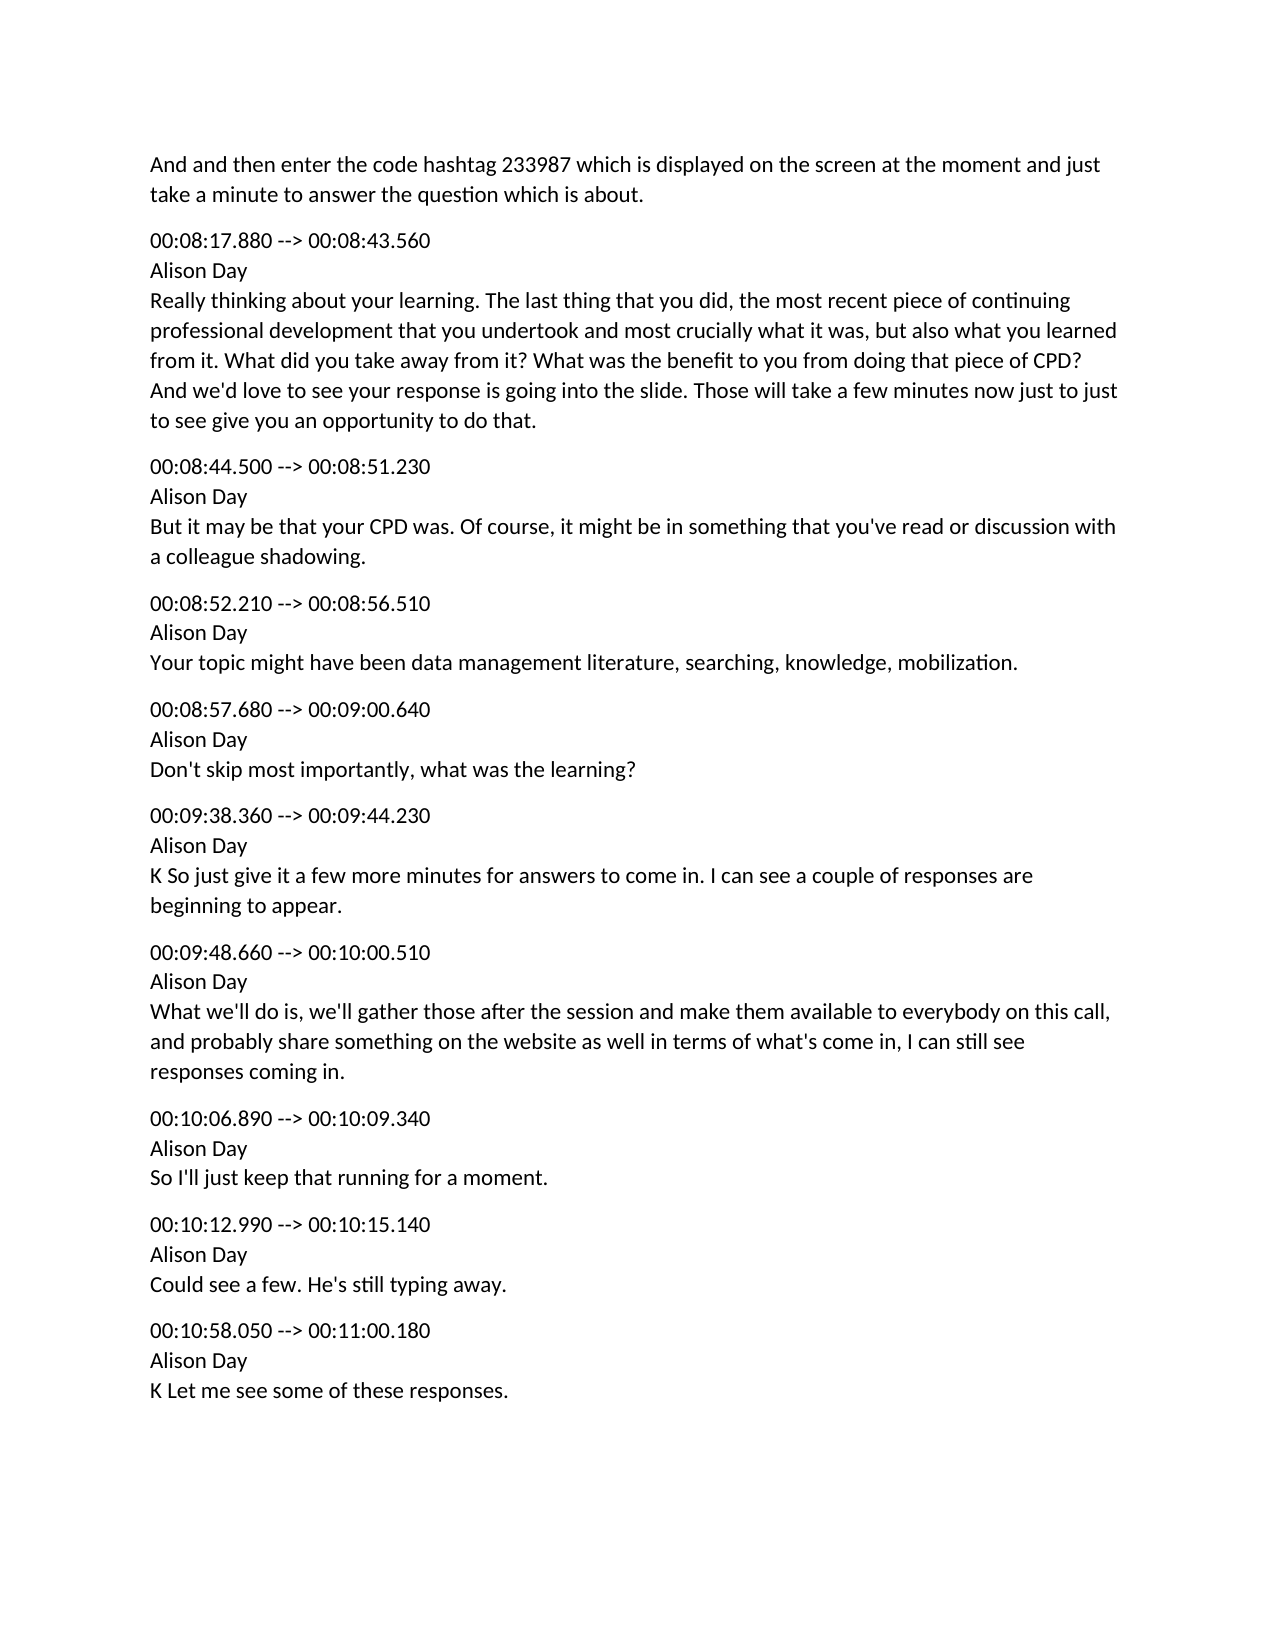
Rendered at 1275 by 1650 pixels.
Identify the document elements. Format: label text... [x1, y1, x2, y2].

text And and then enter the code hashtag 233987 which is displayed on the screen at the moment and just take a minute to answer the question which is about. [150, 150, 1125, 208]
text 00:10:06.890 --> 00:10:09.340 Alison Day So I'll just keep that running for a moment. [150, 1104, 1125, 1192]
text 00:08:17.880 --> 00:08:43.560 Alison Day Really thinking about your learning. The last thing that you did, the most recent piece of continuing professional development that you undertook and most crucially what it was, but also what you learned from it. What did you take away from it? What was the benefit to you from doing that piece of CPD? And we'd love to see your response is going into the slide. Those will take a few minutes now just to just to see give you an opportunity to do that. [150, 226, 1125, 434]
text 00:10:12.990 --> 00:10:15.140 Alison Day Could see a few. He's still typing away. [150, 1210, 1125, 1298]
text 00:09:38.360 --> 00:09:44.230 Alison Day K So just give it a few more minutes for answers to come in. I can see a couple of responses are beginning to appear. [150, 801, 1125, 919]
text 00:09:48.660 --> 00:10:00.510 Alison Day What we'll do is, we'll gather those after the session and make them available to everybody on this call, and probably share something on the website as well in terms of what's come in, I can still see responses coming in. [150, 938, 1125, 1085]
text 00:08:44.500 --> 00:08:51.230 Alison Day But it may be that your CPD was. Of course, it might be in something that you've read or discussion with a colleague shadowing. [150, 452, 1125, 570]
text 00:10:58.050 --> 00:11:00.180 Alison Day K Let me see some of these responses. [150, 1316, 1125, 1404]
text 00:08:57.680 --> 00:09:00.640 Alison Day Don't skip most importantly, what was the learning? [150, 695, 1125, 783]
text 00:08:52.210 --> 00:08:56.510 Alison Day Your topic might have been data management literature, searching, knowledge, mobilization. [150, 589, 1125, 676]
